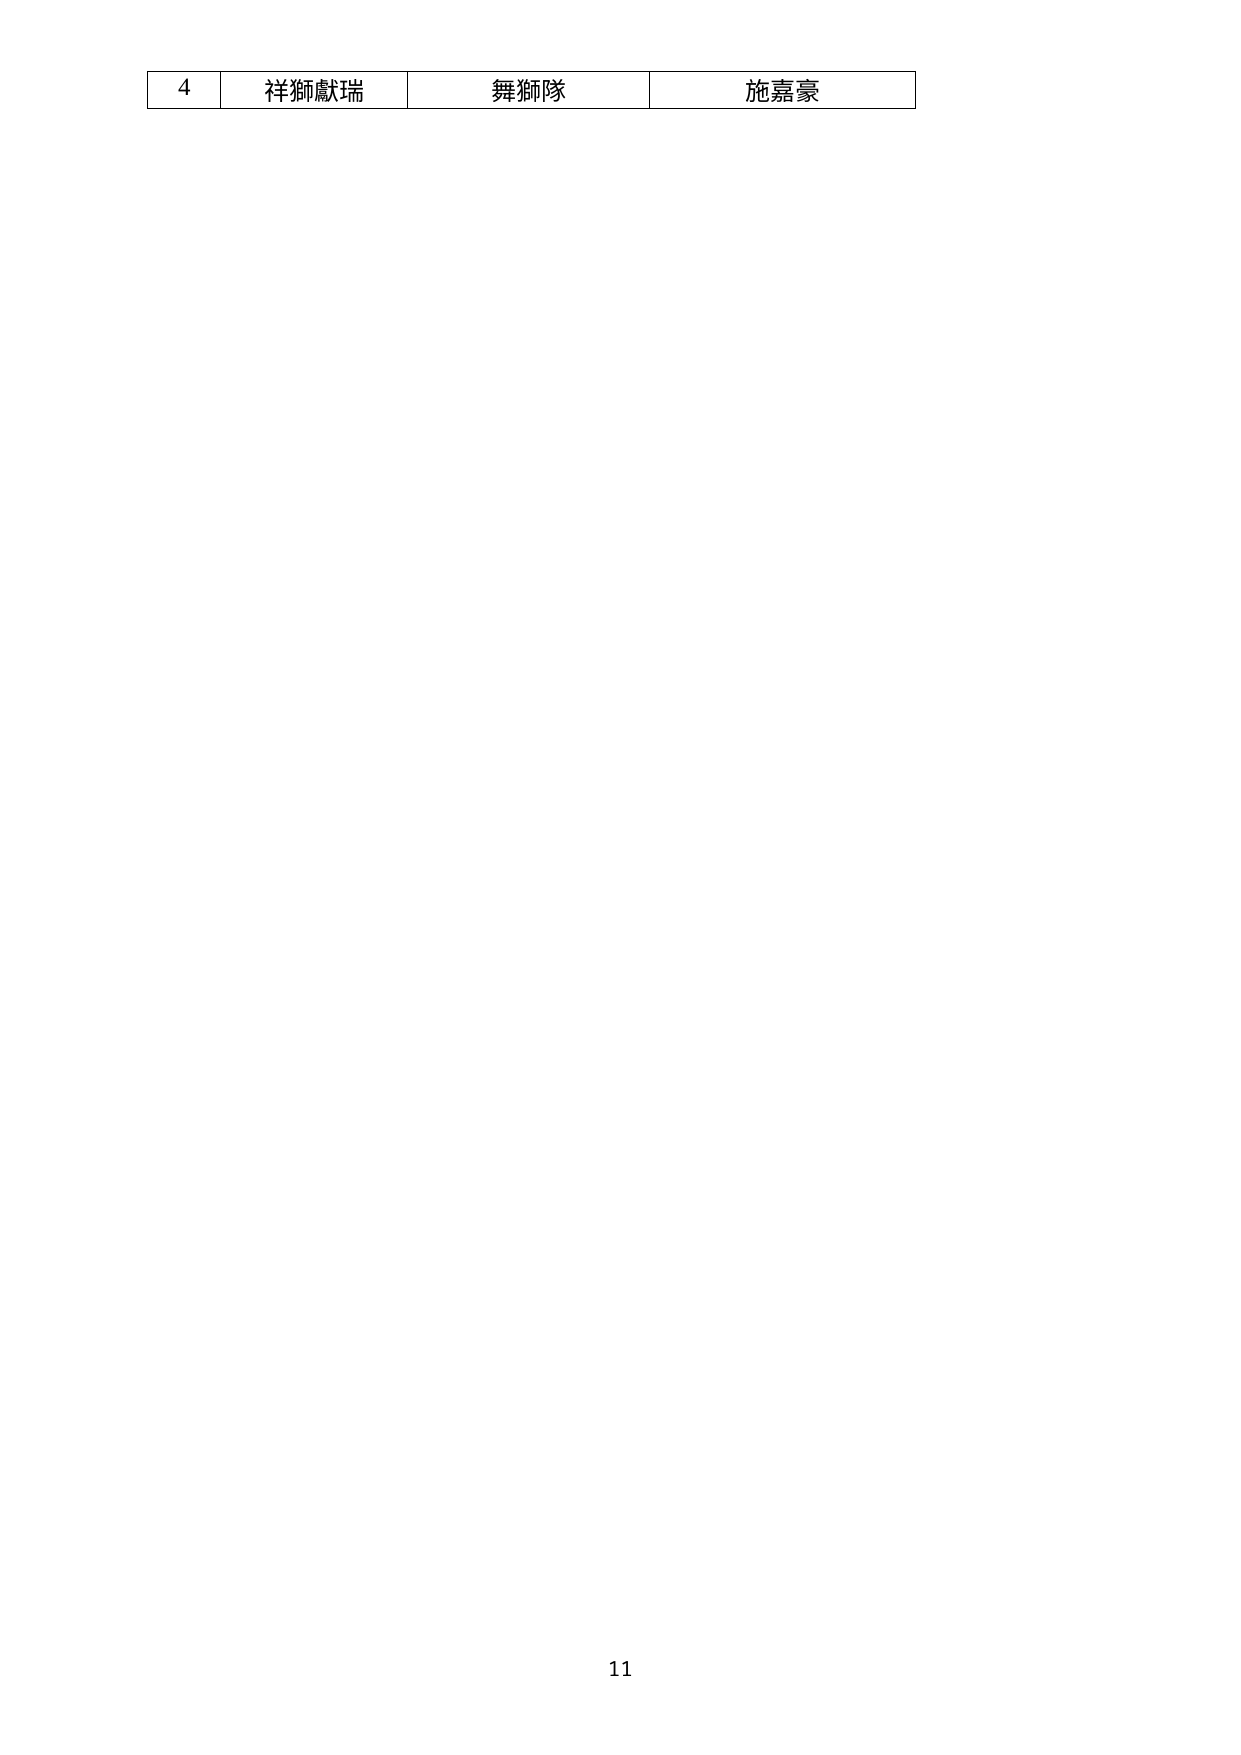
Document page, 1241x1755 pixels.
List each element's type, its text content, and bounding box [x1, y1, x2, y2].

table_cell 施嘉豪 [650, 72, 915, 108]
table_cell 祥獅獻瑞 [221, 72, 407, 108]
table_cell 4 [148, 72, 220, 108]
table_cell 舞獅隊 [408, 72, 649, 108]
